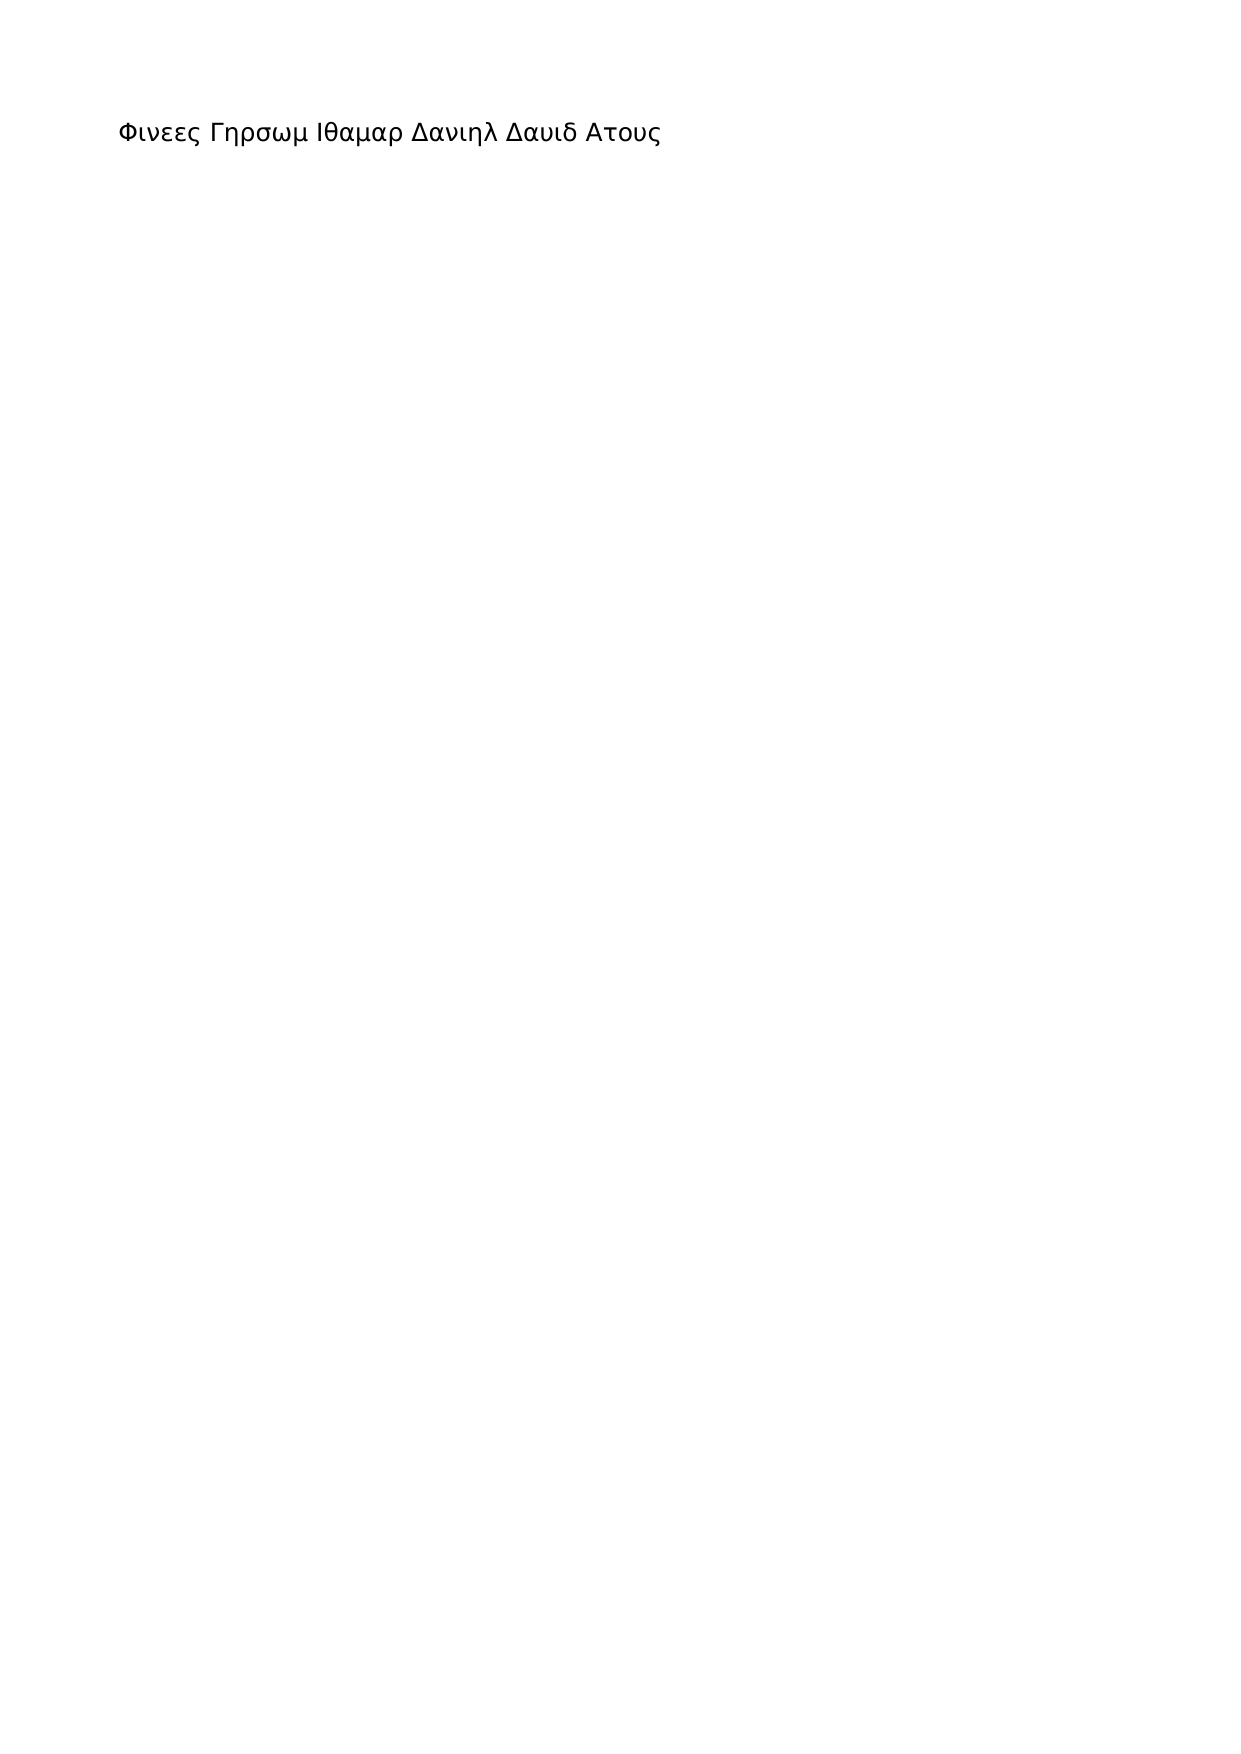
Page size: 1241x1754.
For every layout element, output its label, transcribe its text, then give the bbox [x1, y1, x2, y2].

text Φινεες Γηρσωμ Ιθαμαρ Δανιηλ Δαυιδ Ατους [118, 118, 1122, 147]
